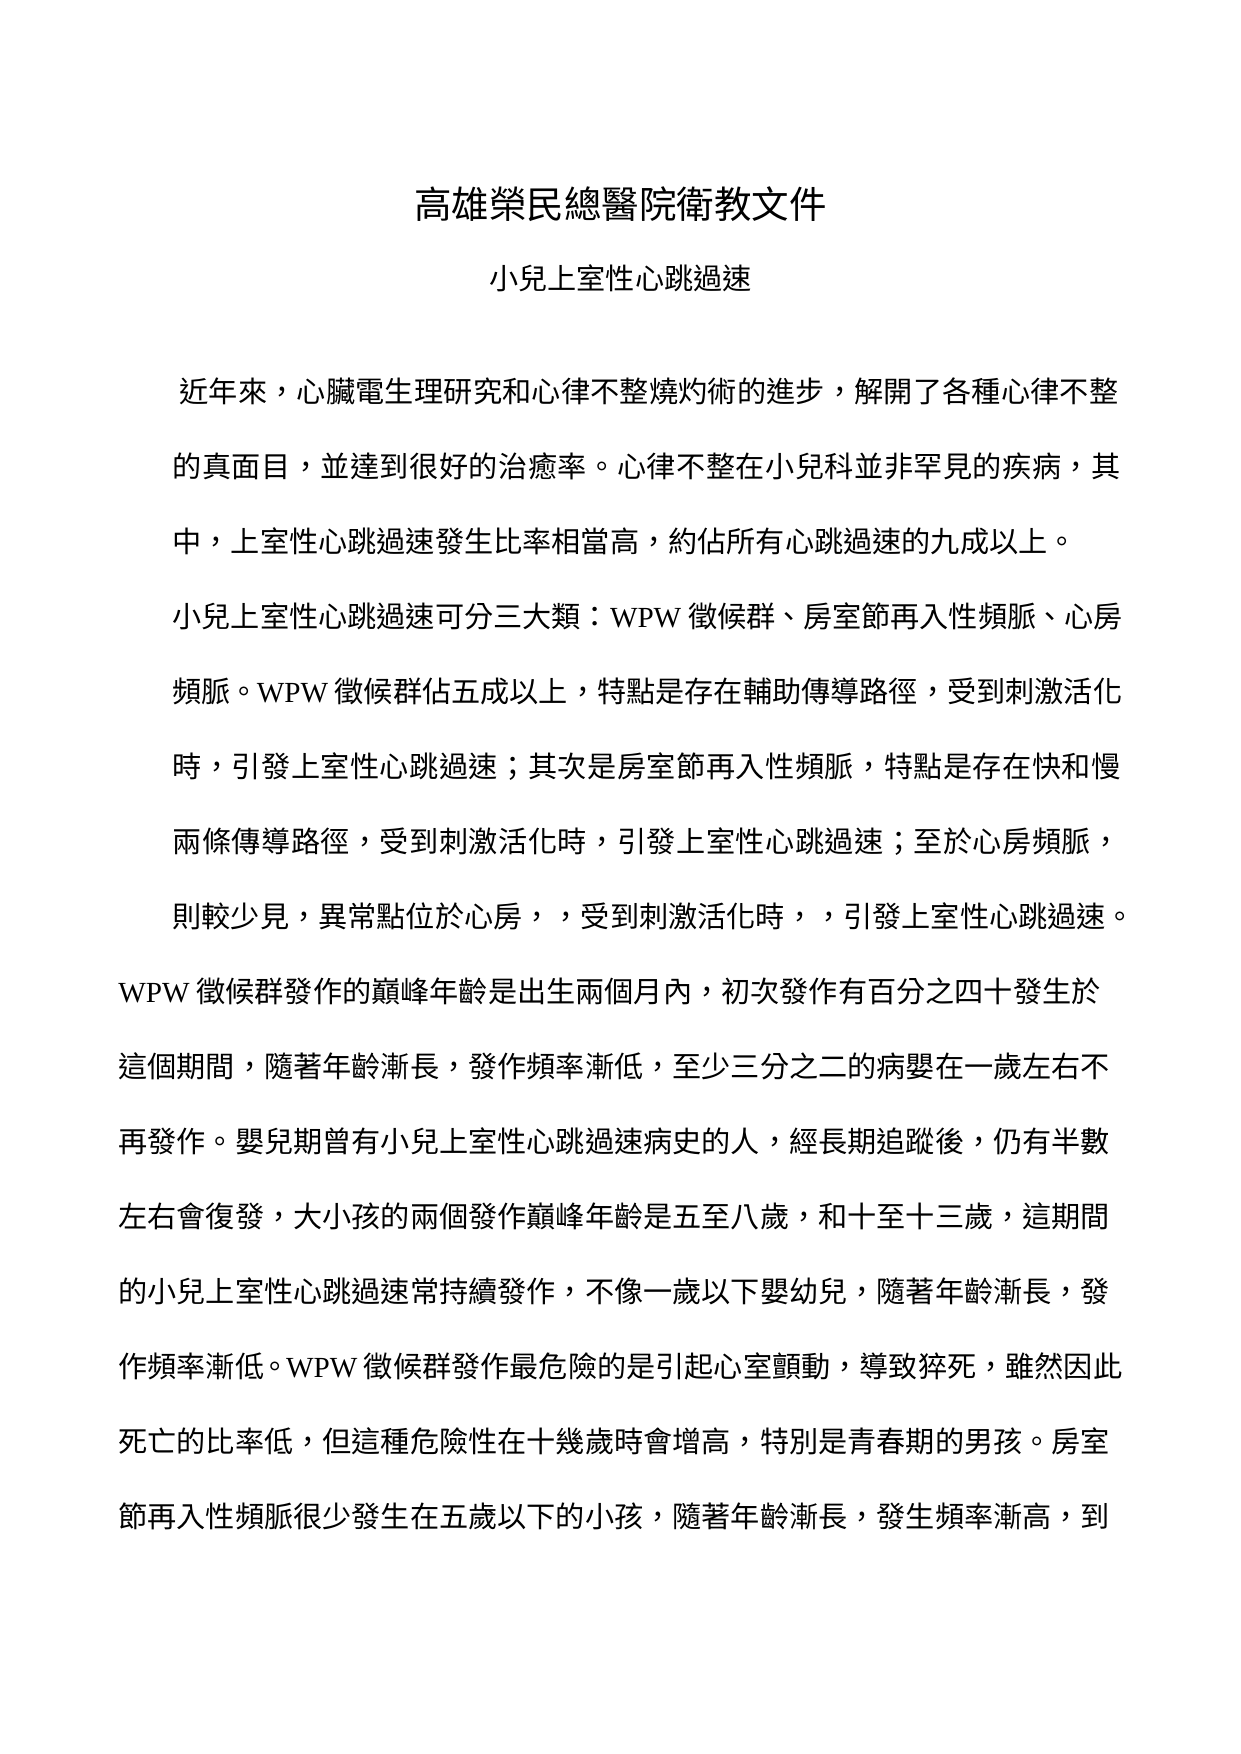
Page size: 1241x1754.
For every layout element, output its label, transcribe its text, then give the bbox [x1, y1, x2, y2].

text 近年來，心臟電生理研究和心律不整燒灼術的進步，解開了各種心律不整的真面目，並達到很好的治癒率。心律不整在小兒科並非罕見的疾病，其中，上室性心跳過速發生比率相當高，約佔所有心跳過速的九成以上。 [172, 352, 1122, 577]
text 小兒上室性心跳過速可分三大類：WPW 徵候群、房室節再入性頻脈、心房頻脈。WPW 徵候群佔五成以上，特點是存在輔助傳導路徑，受到刺激活化時，引發上室性心跳過速；其次是房室節再入性頻脈，特點是存在快和慢兩條傳導路徑，受到刺激活化時，引發上室性心跳過速；至於心房頻脈，則較少見，異常點位於心房，，受到刺激活化時，，引發上室性心跳過速。 [172, 577, 1122, 952]
text 小兒上室性心跳過速 [118, 239, 1122, 314]
text 高雄榮民總醫院衛教文件 [118, 164, 1122, 239]
text WPW 徵候群發作的巔峰年齡是出生兩個月內，初次發作有百分之四十發生於這個期間，隨著年齡漸長，發作頻率漸低，至少三分之二的病嬰在一歲左右不再發作。嬰兒期曾有小兒上室性心跳過速病史的人，經長期追蹤後，仍有半數左右會復發，大小孩的兩個發作巔峰年齡是五至八歲，和十至十三歲，這期間的小兒上室性心跳過速常持續發作，不像一歲以下嬰幼兒，隨著年齡漸長，發作頻率漸低。WPW 徵候群發作最危險的是引起心室顫動，導致猝死，雖然因此死亡的比率低，但這種危險性在十幾歲時會增高，特別是青春期的男孩。房室節再入性頻脈很少發生在五歲以下的小孩，隨著年齡漸長，發生頻率漸高，到了成年期，佔所有上室性心跳過速五成以上的比率，顯示房室節隨著年齡增加，產生發育上的變化，造成這種情形的發生；相對於 WPW徵候群是先天就有的，房室節再入性頻脈可說是後天得到的。心房頻脈在兒科較少見，於新生兒時期發現的，通常心臟結構是正常，但常有心衰竭的跡象，可有效地用低能量直流電同步電擊、經食道心率調整術、或毛地黃等，來加以治療，並且很少復發，而不需長期治療。至於新生兒時期以外發現的，九成以上有心臟結構性的疾病或曾接受開心手術者，需長期藥物治療，或考慮心律不整燒灼術，以避免心律不整引發的併發症，如猝死、心臟血栓、腦中風等。 [118, 952, 1122, 1552]
